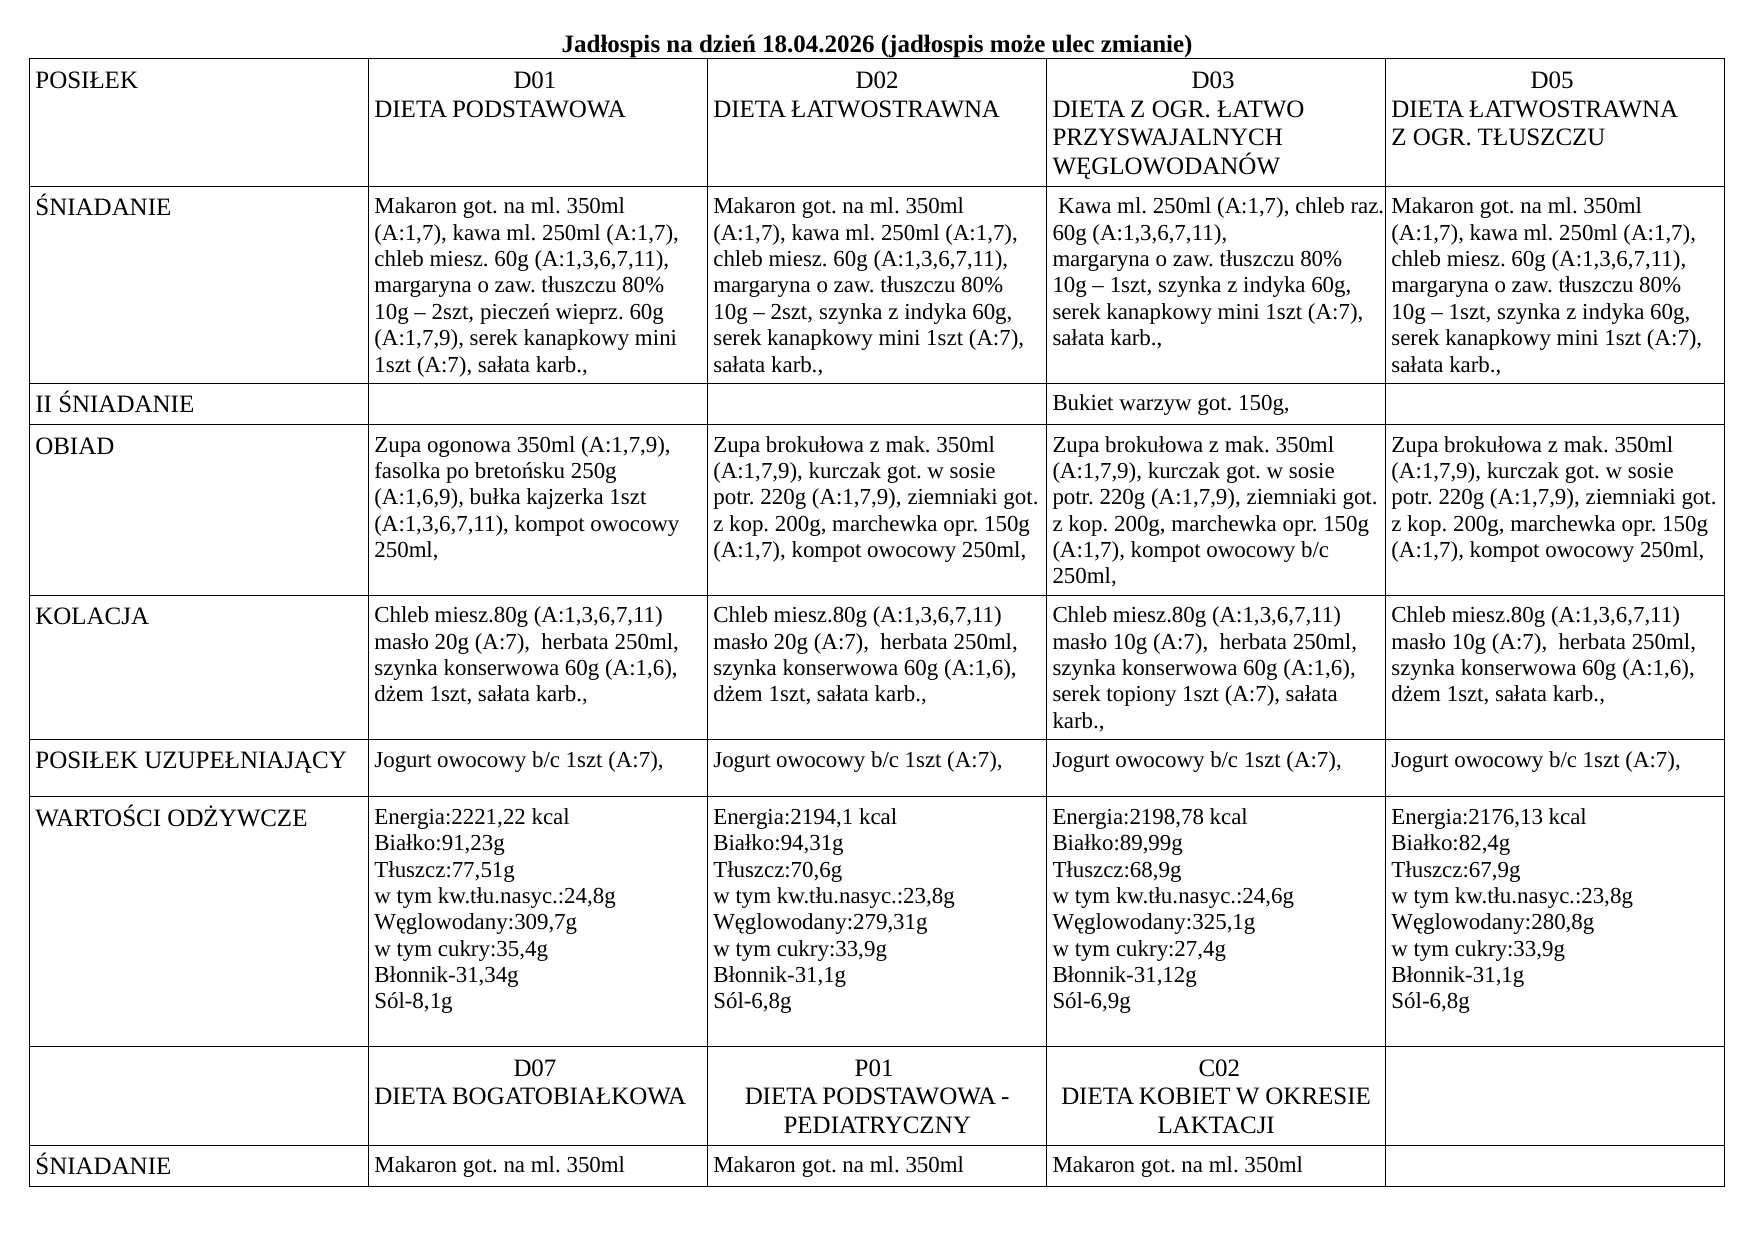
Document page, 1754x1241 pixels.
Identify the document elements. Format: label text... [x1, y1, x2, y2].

table_cell Makaron got. na ml. 350ml (A:1,7), kawa ml. 250ml (A:1,7), chleb miesz. 60g (A:1,3,6,7,11), margaryna o zaw. tłuszczu 80% 10g – 1szt, szynka z indyka 60g, serek kanapkowy mini 1szt (A:7), sałata karb., [1386, 187, 1724, 383]
table_cell [30, 1047, 368, 1144]
table_cell Energia:2221,22 kcal Białko:91,23g Tłuszcz:77,51g w tym kw.tłu.nasyc.:24,8g Węglowodany:309,7g w tym cukry:35,4g Błonnik-31,34g Sól-8,1g [369, 797, 707, 1046]
table_cell KOLACJA [30, 596, 368, 739]
table_cell Energia:2194,1 kcal Białko:94,31g Tłuszcz:70,6g w tym kw.tłu.nasyc.:23,8g Węglowodany:279,31g w tym cukry:33,9g Błonnik-31,1g Sól-6,8g [708, 797, 1046, 1046]
table_cell Jogurt owocowy b/c 1szt (A:7), [369, 740, 707, 796]
table_cell Kawa ml. 250ml (A:1,7), chleb raz. 60g (A:1,3,6,7,11), margaryna o zaw. tłuszczu 80% 10g – 1szt, szynka z indyka 60g, serek kanapkowy mini 1szt (A:7), sałata karb., [1047, 187, 1385, 383]
table_cell Jogurt owocowy b/c 1szt (A:7), [708, 740, 1046, 796]
table_cell [1386, 384, 1724, 424]
table_cell Energia:2198,78 kcal Białko:89,99g Tłuszcz:68,9g w tym kw.tłu.nasyc.:24,6g Węglowodany:325,1g w tym cukry:27,4g Błonnik-31,12g Sól-6,9g [1047, 797, 1385, 1046]
table_cell [1386, 1146, 1724, 1186]
table_cell Bukiet warzyw got. 150g, [1047, 384, 1385, 424]
table_cell Chleb miesz.80g (A:1,3,6,7,11) masło 10g (A:7), herbata 250ml, szynka konserwowa 60g (A:1,6), serek topiony 1szt (A:7), sałata karb., [1047, 596, 1385, 739]
table_cell Zupa ogonowa 350ml (A:1,7,9), fasolka po bretońsku 250g (A:1,6,9), bułka kajzerka 1szt (A:1,3,6,7,11), kompot owocowy 250ml, [369, 425, 707, 594]
table_cell Makaron got. na ml. 350ml (A:1,7), kawa ml. 250ml (A:1,7), chleb miesz. 60g (A:1,3,6,7,11), margaryna o zaw. tłuszczu 80% 10g – 2szt, pieczeń wieprz. 60g (A:1,7,9), serek kanapkowy mini 1szt (A:7), sałata karb., [369, 187, 707, 383]
table_cell Jogurt owocowy b/c 1szt (A:7), [1047, 740, 1385, 796]
table_cell Chleb miesz.80g (A:1,3,6,7,11) masło 20g (A:7), herbata 250ml, szynka konserwowa 60g (A:1,6), dżem 1szt, sałata karb., [369, 596, 707, 739]
table_cell Zupa brokułowa z mak. 350ml (A:1,7,9), kurczak got. w sosie potr. 220g (A:1,7,9), ziemniaki got. z kop. 200g, marchewka opr. 150g (A:1,7), kompot owocowy 250ml, [1386, 425, 1724, 594]
table_cell [369, 384, 707, 424]
table_cell Zupa brokułowa z mak. 350ml (A:1,7,9), kurczak got. w sosie potr. 220g (A:1,7,9), ziemniaki got. z kop. 200g, marchewka opr. 150g (A:1,7), kompot owocowy b/c 250ml, [1047, 425, 1385, 594]
table_header D02 DIETA ŁATWOSTRAWNA [708, 59, 1046, 186]
table_cell Chleb miesz.80g (A:1,3,6,7,11) masło 10g (A:7), herbata 250ml, szynka konserwowa 60g (A:1,6), dżem 1szt, sałata karb., [1386, 596, 1724, 739]
table_cell Jogurt owocowy b/c 1szt (A:7), [1386, 740, 1724, 796]
table_header POSIŁEK [30, 59, 368, 186]
text Jadłospis na dzień 18.04.2026 (jadłospis może ulec zmianie) [29, 29, 1724, 58]
table_cell Energia:2176,13 kcal Białko:82,4g Tłuszcz:67,9g w tym kw.tłu.nasyc.:23,8g Węglowodany:280,8g w tym cukry:33,9g Błonnik-31,1g Sól-6,8g [1386, 797, 1724, 1046]
table_cell Makaron got. na ml. 350ml (A:1,7), kawa ml. 250ml (A:1,7), chleb miesz. 60g (A:1,3,6,7,11), margaryna o zaw. tłuszczu 80% 10g – 2szt, szynka z indyka 60g, serek kanapkowy mini 1szt (A:7), sałata karb., [708, 187, 1046, 383]
table_cell [708, 384, 1046, 424]
table_cell Makaron got. na ml. 350ml [369, 1146, 707, 1186]
table_cell ŚNIADANIE [30, 1146, 368, 1186]
table_cell D07 DIETA BOGATOBIAŁKOWA [369, 1047, 707, 1144]
table_cell Makaron got. na ml. 350ml [1047, 1146, 1385, 1186]
table_cell P01 DIETA PODSTAWOWA - PEDIATRYCZNY [708, 1047, 1046, 1144]
table_cell C02 DIETA KOBIET W OKRESIE LAKTACJI [1047, 1047, 1385, 1144]
table_cell Makaron got. na ml. 350ml [708, 1146, 1046, 1186]
table_header D05 DIETA ŁATWOSTRAWNA Z OGR. TŁUSZCZU [1386, 59, 1724, 186]
table_cell WARTOŚCI ODŻYWCZE [30, 797, 368, 1046]
table_cell Zupa brokułowa z mak. 350ml (A:1,7,9), kurczak got. w sosie potr. 220g (A:1,7,9), ziemniaki got. z kop. 200g, marchewka opr. 150g (A:1,7), kompot owocowy 250ml, [708, 425, 1046, 594]
table_cell OBIAD [30, 425, 368, 594]
table_cell POSIŁEK UZUPEŁNIAJĄCY [30, 740, 368, 796]
table_cell II ŚNIADANIE [30, 384, 368, 424]
table_cell Chleb miesz.80g (A:1,3,6,7,11) masło 20g (A:7), herbata 250ml, szynka konserwowa 60g (A:1,6), dżem 1szt, sałata karb., [708, 596, 1046, 739]
table_cell [1386, 1047, 1724, 1144]
table_header D03 DIETA Z OGR. ŁATWO PRZYSWAJALNYCH WĘGLOWODANÓW [1047, 59, 1385, 186]
table_header D01 DIETA PODSTAWOWA [369, 59, 707, 186]
table_cell ŚNIADANIE [30, 187, 368, 383]
